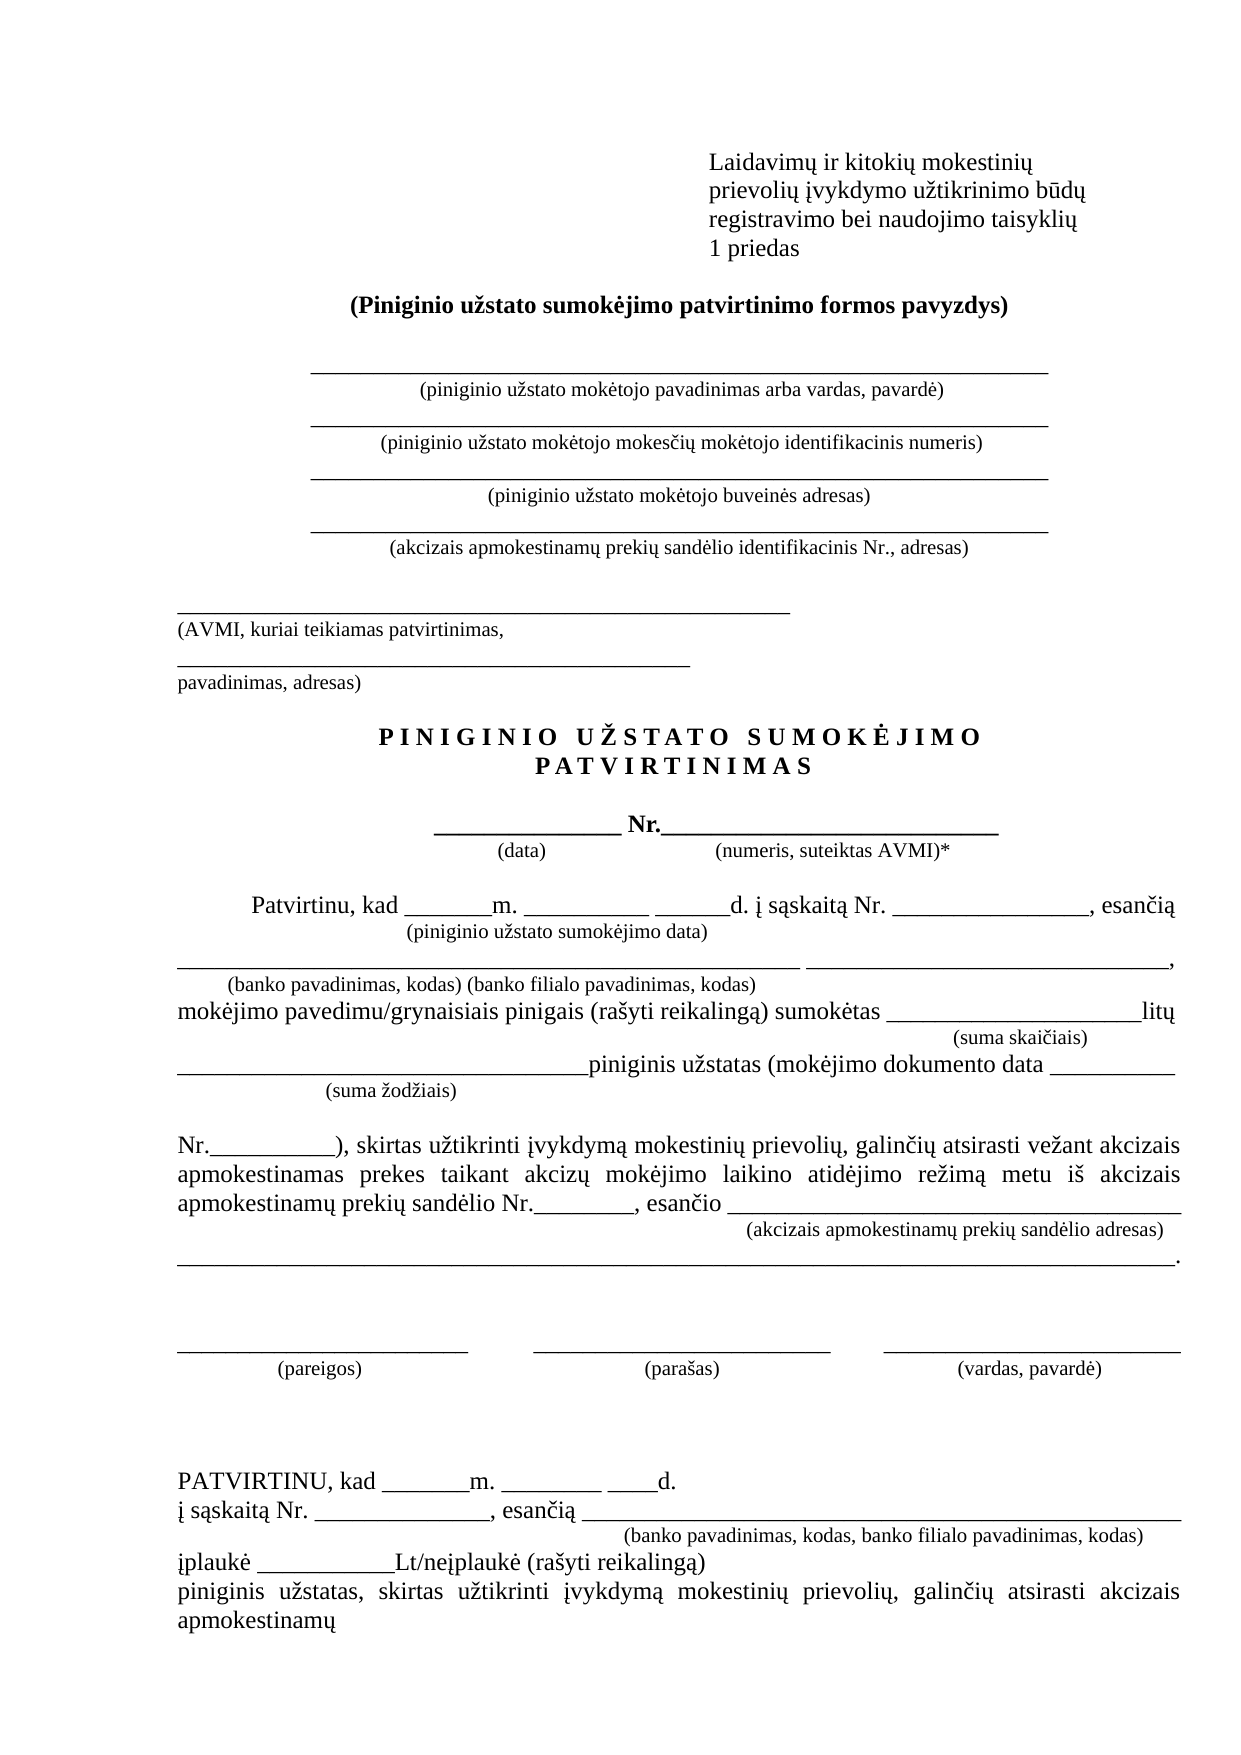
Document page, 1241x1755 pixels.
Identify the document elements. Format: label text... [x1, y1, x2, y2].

text (suma skaičiais) [177, 1025, 1181, 1049]
text _________________________________________ [177, 641, 1181, 670]
text . [177, 1241, 1181, 1269]
text PATVIRTINU, kad _______m. ________ ____d. [177, 1466, 1181, 1495]
text (banko pavadinimas, kodas) (banko filialo pavadinimas, kodas) [177, 972, 1181, 996]
text _____________________________, [177, 943, 1181, 972]
text (piniginio užstato mokėtojo pavadinimas arba vardas, pavardė) [177, 377, 1181, 401]
text ___________________________________________________________ [177, 507, 1181, 535]
text į sąskaitą Nr. ______________, esančią [177, 1495, 1181, 1523]
text PATVIRTINIMAS [177, 751, 1181, 780]
text ___________________________________________________________ [177, 454, 1181, 482]
text (piniginio užstato mokėtojo mokesčių mokėtojo identifikacinis numeris) [177, 430, 1181, 454]
text (piniginio užstato mokėtojo buveinės adresas) [177, 482, 1181, 507]
text 1 priedas [177, 233, 1181, 262]
text pavadinimas, adresas) [177, 670, 1181, 694]
text (akcizais apmokestinamų prekių sandėlio adresas) [177, 1217, 1181, 1241]
text (Piniginio užstato sumokėjimo patvirtinimo formos pavyzdys) [177, 291, 1181, 319]
text įplaukė ___________Lt/neįplaukė (rašyti reikalingą) [177, 1547, 1181, 1576]
text mokėjimo pavedimu/grynaisiais pinigais (rašyti reikalingą) sumokėtas litų [177, 996, 1181, 1025]
text (data) (numeris, suteiktas AVMI)* [177, 837, 1181, 862]
text (akcizais apmokestinamų prekių sandėlio identifikacinis Nr., adresas) [177, 535, 1181, 559]
text Nr.__________), skirtas užtikrinti įvykdymą mokestinių prievolių, galinčių atsirasti vežant akcizais apmokestinamas prekes taikant akcizų mokėjimo laikino atidėjimo režimą metu iš akcizais apmokestinamų prekių sandėlio Nr.________, esančio [177, 1130, 1181, 1217]
text (suma žodžiais) [177, 1077, 1181, 1102]
text _________________________________________________ [177, 588, 1181, 617]
text (banko pavadinimas, kodas, banko filialo pavadinimas, kodas) [177, 1523, 1181, 1547]
text _______________ Nr.___________________________ [177, 809, 1181, 837]
text registravimo bei naudojimo taisyklių [177, 204, 1181, 233]
text PINIGINIO UŽSTATO SUMOKĖJIMO [177, 722, 1181, 751]
text Patvirtinu, kad _______m. __________ ______d. į sąskaitą Nr. , esančią [177, 890, 1181, 919]
text prievolių įvykdymo užtikrinimo būdų [177, 176, 1181, 204]
text ___________________________________________________________ [177, 401, 1181, 430]
text (AVMI, kuriai teikiamas patvirtinimas, [177, 617, 1181, 641]
text (piniginio užstato sumokėjimo data) [177, 919, 1181, 943]
text piniginis užstatas, skirtas užtikrinti įvykdymą mokestinių prievolių, galinčių atsirasti akcizais apmokestinamų [177, 1576, 1181, 1634]
text Laidavimų ir kitokių mokestinių [177, 147, 1181, 176]
text (pareigos) (parašas) (vardas, pavardė) [177, 1356, 1181, 1380]
text piniginis užstatas (mokėjimo dokumento data __________ [177, 1049, 1181, 1077]
text ___________________________________________________________ [177, 348, 1181, 377]
